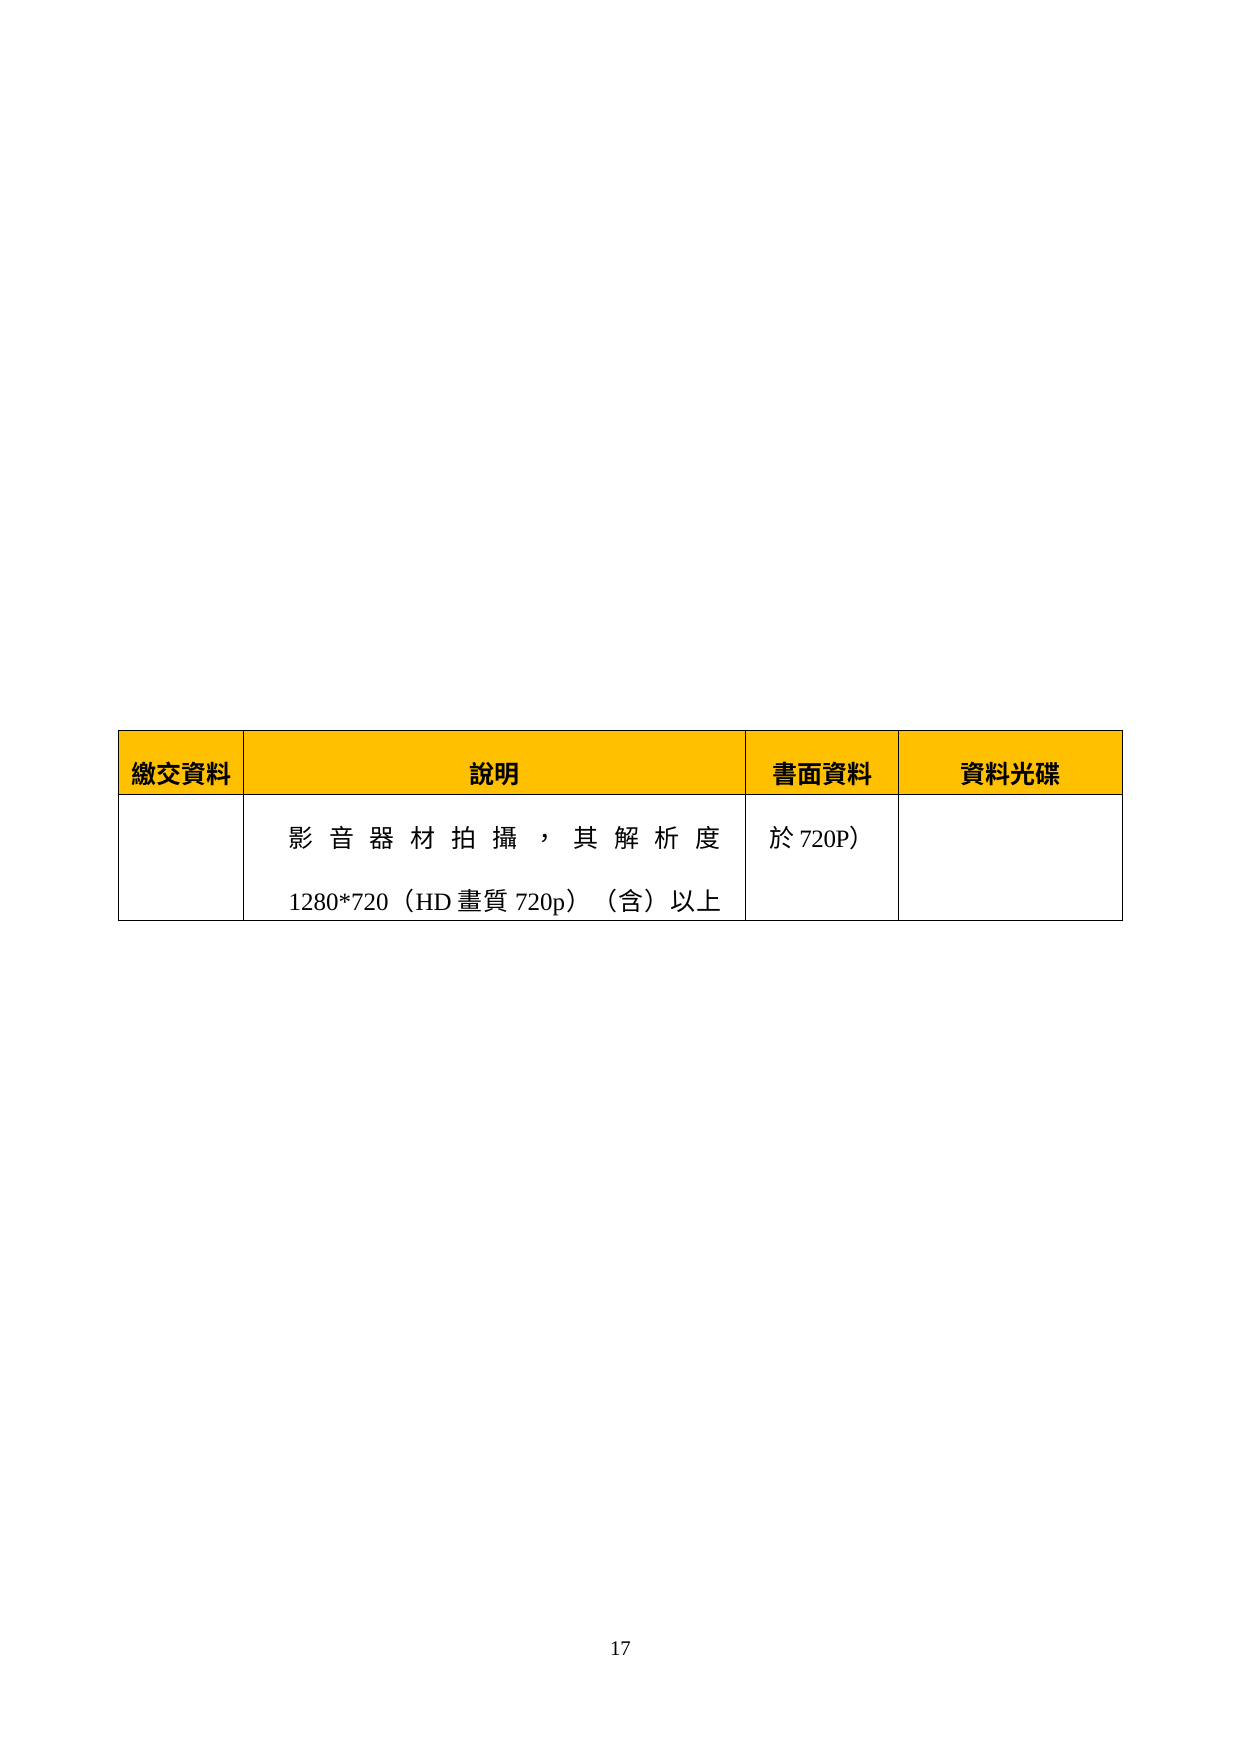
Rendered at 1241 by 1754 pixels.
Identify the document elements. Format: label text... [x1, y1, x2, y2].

table_header 繳交資料 [119, 731, 243, 794]
table_cell [899, 795, 1122, 920]
table_cell [119, 795, 243, 920]
table_cell 拍攝內容為教師課堂教學現場之影片，以不經剪輯之1堂課完整教學呈現，國中以45分鐘為原則，國小以40分鐘為原則。 可使用DV攝影機、數位相機、手機等影音器材拍攝，其解析度1280*720（HD畫質720p）（含）以上之MP4、MPEG4或HEVC規格。 [244, 795, 745, 920]
table_cell 於720P） [746, 795, 898, 920]
table_header 資料光碟 [899, 731, 1122, 794]
table_header 說明 [244, 731, 745, 794]
table_header 書面資料 [746, 731, 898, 794]
